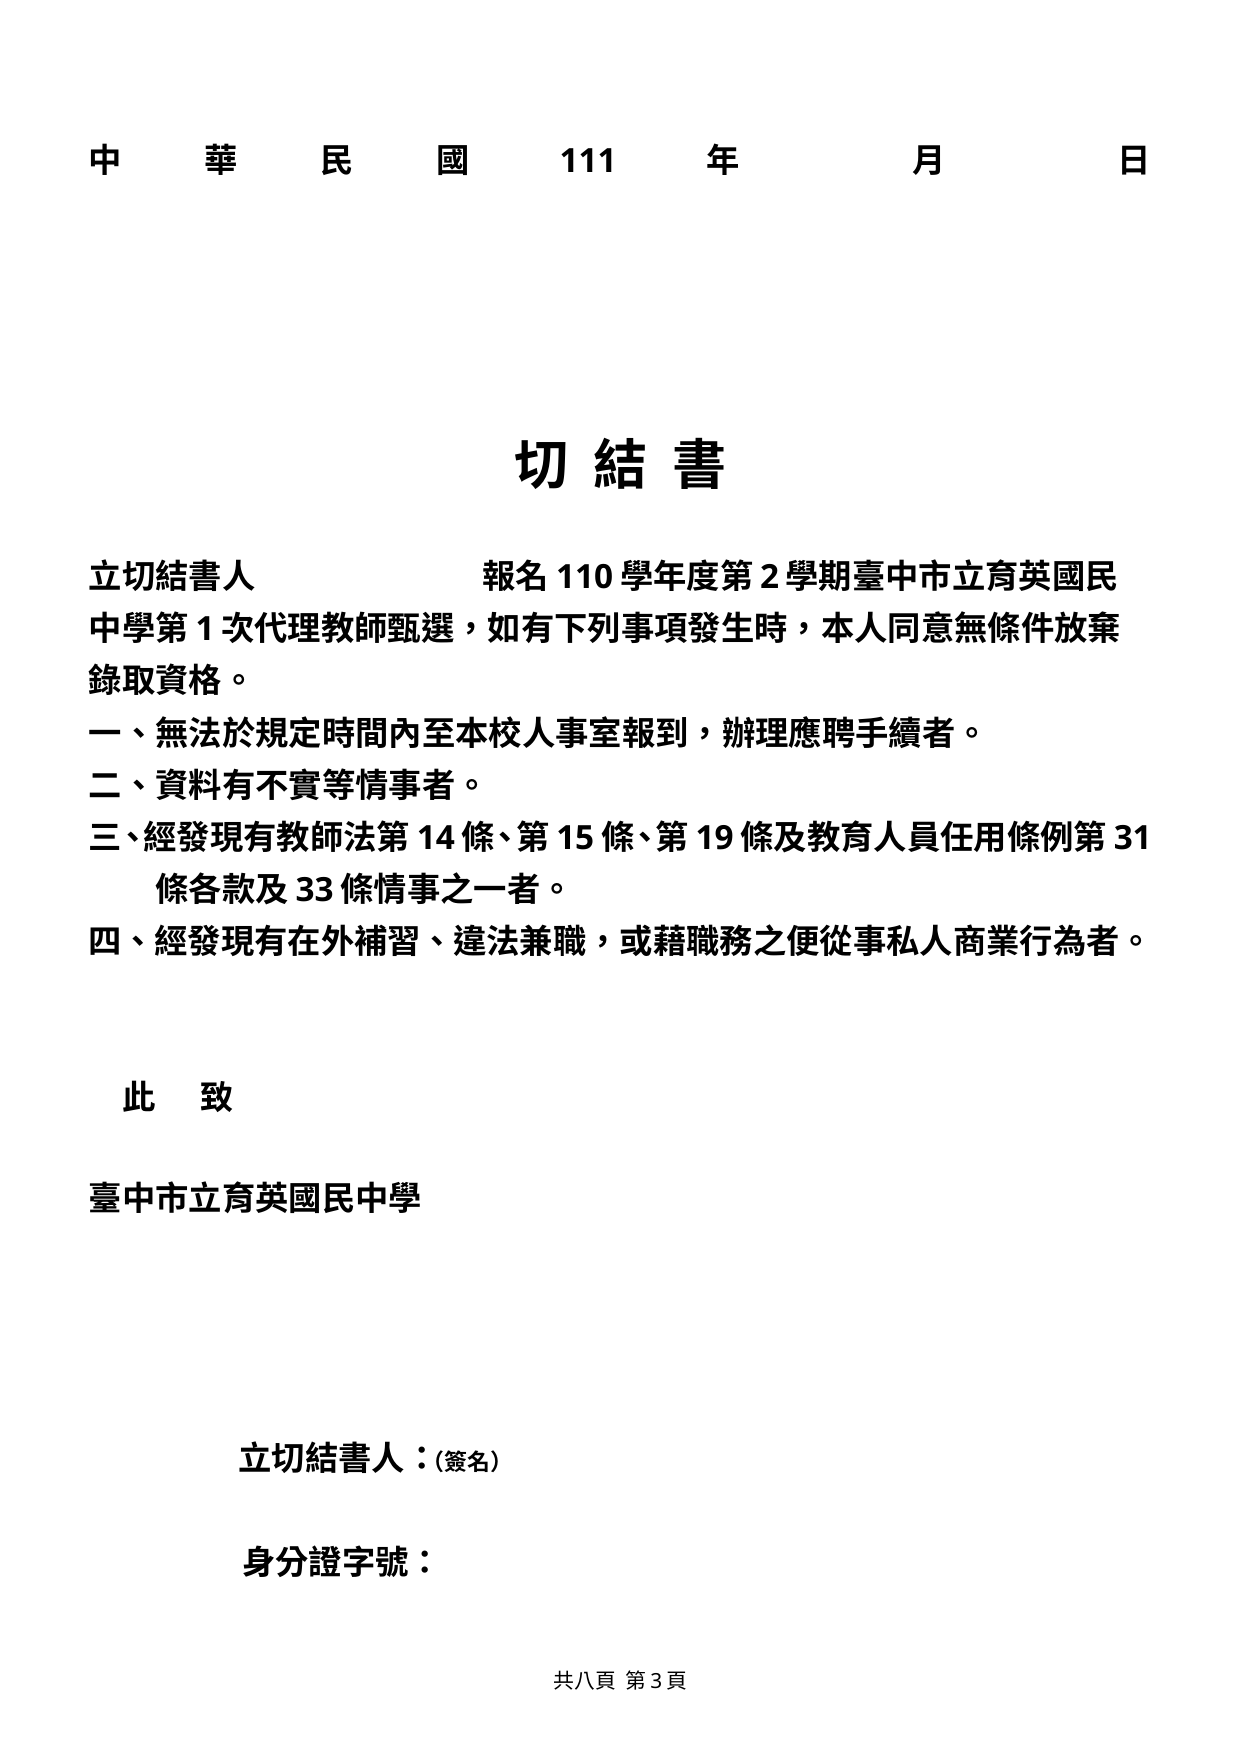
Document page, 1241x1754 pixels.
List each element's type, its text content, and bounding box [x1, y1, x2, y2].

text 一、無法於規定時間內至本校人事室報到，辦理應聘手續者。 [89, 703, 1152, 755]
text 立切結書人：（簽名） [89, 1429, 1152, 1481]
text 二、資料有不實等情事者。 [89, 755, 1152, 807]
text 身分證字號： [89, 1533, 1152, 1585]
text 四、經發現有在外補習、違法兼職，或藉職務之便從事私人商業行為者。 [89, 912, 1152, 964]
text 中華民國111年 月 日 [89, 134, 1152, 182]
text 臺中市立育英國民中學 [89, 1172, 1152, 1220]
text 切 結 書 [89, 443, 1152, 495]
text 立切結書人 報名110學年度第2學期臺中市立育英國民中學第1次代理教師甄選，如有下列事項發生時，本人同意無條件放棄錄取資格。 [89, 547, 1152, 703]
text 此 致 [89, 1068, 1152, 1120]
text 三、經發現有教師法第14條、第15條、第19條及教育人員任用條例第31條各款及33條情事之一者。 [89, 807, 1152, 912]
